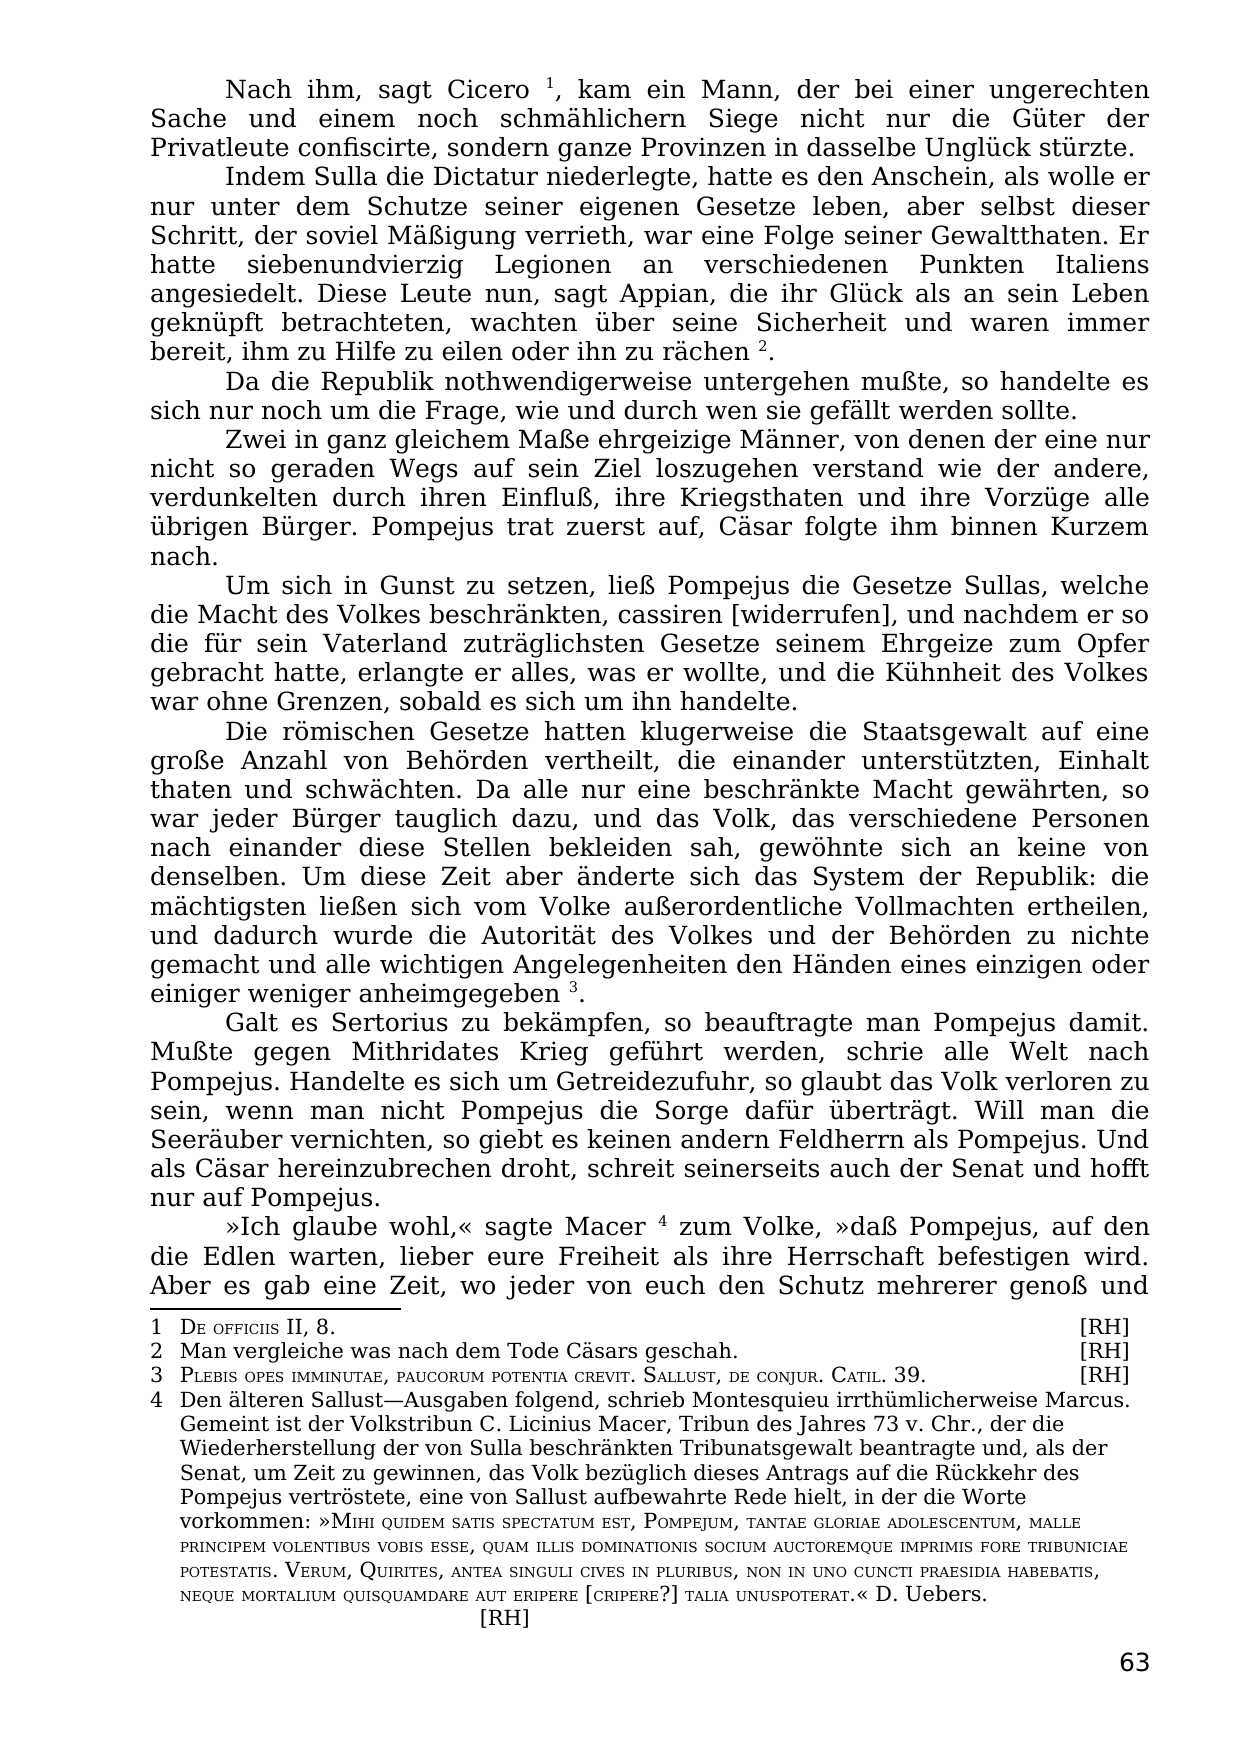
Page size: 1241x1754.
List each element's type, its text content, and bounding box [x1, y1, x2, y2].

text Die römischen Gesetze hatten klugerweise die Staatsgewalt auf eine große Anzahl von Behörden vertheilt, die einander unterstützten, Einhalt thaten und schwächten. Da alle nur eine beschränkte Macht gewährten, so war jeder Bürger tauglich dazu, und das Volk, das verschiedene Personen nach einander diese Stellen bekleiden sah, gewöhnte sich an keine von denselben. Um diese Zeit aber änderte sich das System der Republik: die mächtigsten ließen sich vom Volke außerordentliche Vollmachten ertheilen, und dadurch wurde die Autorität des Volkes und der Behörden zu nichte gemacht und alle wichtigen Angelegenheiten den Händen eines einzigen oder einiger weniger anheimgegeben . [150, 717, 1151, 1008]
text Zwei in ganz gleichem Maße ehrgeizige Männer, von denen der eine nur nicht so geraden Wegs auf sein Ziel loszugehen verstand wie der andere, verdunkelten durch ihren Einfluß, ihre Kriegsthaten und ihre Vorzüge alle übrigen Bürger. Pompejus trat zuerst auf, Cäsar folgte ihm binnen Kurzem nach. [150, 425, 1151, 571]
text Plebis opes imminutae, paucorum potentia crevit. Sallust, de conjur. Catil. 39. [RH] [150, 1363, 1151, 1388]
text De officiis II, 8. [RH] [150, 1315, 1151, 1339]
text Da die Republik nothwendigerweise untergehen mußte, so handelte es sich nur noch um die Frage, wie und durch wen sie gefällt werden sollte. [150, 367, 1151, 425]
text Nach ihm, sagt Cicero , kam ein Mann, der bei einer ungerechten Sache und einem noch schmählichern Siege nicht nur die Güter der Privatleute confiscirte, sondern ganze Provinzen in dasselbe Unglück stürzte. [150, 75, 1151, 162]
text Man vergleiche was nach dem Tode Cäsars geschah. [RH] [150, 1339, 1151, 1363]
text »Ich glaube wohl,« sagte Macer zum Volke, »daß Pompejus, auf den die Edlen warten, lieber eure Freiheit als ihre Herrschaft befestigen wird. Aber es gab eine Zeit, wo jeder von euch den Schutz mehrerer genoß und [150, 1212, 1151, 1300]
text Indem Sulla die Dictatur niederlegte, hatte es den Anschein, als wolle er nur unter dem Schutze seiner eigenen Gesetze leben, aber selbst dieser Schritt, der soviel Mäßigung verrieth, war eine Folge seiner Gewaltthaten. Er hatte siebenundvierzig Legionen an verschiedenen Punkten Italiens angesiedelt. Diese Leute nun, sagt Appian, die ihr Glück als an sein Leben geknüpft betrachteten, wachten über seine Sicherheit und waren immer bereit, ihm zu Hilfe zu eilen oder ihn zu rächen . [150, 162, 1151, 367]
text Um sich in Gunst zu setzen, ließ Pompejus die Gesetze Sullas, welche die Macht des Volkes beschränkten, cassiren [widerrufen], und nachdem er so die für sein Vaterland zuträglichsten Gesetze seinem Ehrgeize zum Opfer gebracht hatte, erlangte er alles, was er wollte, und die Kühnheit des Volkes war ohne Grenzen, sobald es sich um ihn handelte. [150, 571, 1151, 717]
text Den älteren Sallust—Ausgaben folgend, schrieb Montesquieu irrthümlicherweise Marcus. Gemeint ist der Volkstribun C. Licinius Macer, Tribun des Jahres 73 v. Chr., der die Wiederherstellung der von Sulla beschränkten Tribunatsgewalt beantragte und, als der Senat, um Zeit zu gewinnen, das Volk bezüglich dieses Antrags auf die Rückkehr des Pompejus vertröstete, eine von Sallust aufbewahrte Rede hielt, in der die Worte vorkommen: »Mi­hi quidem satis spectatum est, Pompejum, tantae gloriae adolescentum, malle principem volentibus vobis esse, quam illis dominationis socium auctoremque imprimis fore tribuniciae potestatis. Verum, Quirites, antea singuli cives in pluribus, non in uno cuncti praesidia habebatis, neque mortalium quisquamdare aut eripere [cripere?] talia unuspoterat.« D. Uebers. [RH] [150, 1388, 1151, 1631]
text Galt es Sertorius zu bekämpfen, so beauftragte man Pompejus damit. Mußte gegen Mithridates Krieg geführt werden, schrie alle Welt nach Pompejus. Handelte es sich um Getreidezufuhr, so glaubt das Volk verloren zu sein, wenn man nicht Pompejus die Sorge dafür überträgt. Will man die Seeräuber vernichten, so giebt es keinen andern Feldherrn als Pompejus. Und als Cäsar hereinzubrechen droht, schreit seinerseits auch der Senat und hofft nur auf Pompejus. [150, 1008, 1151, 1212]
